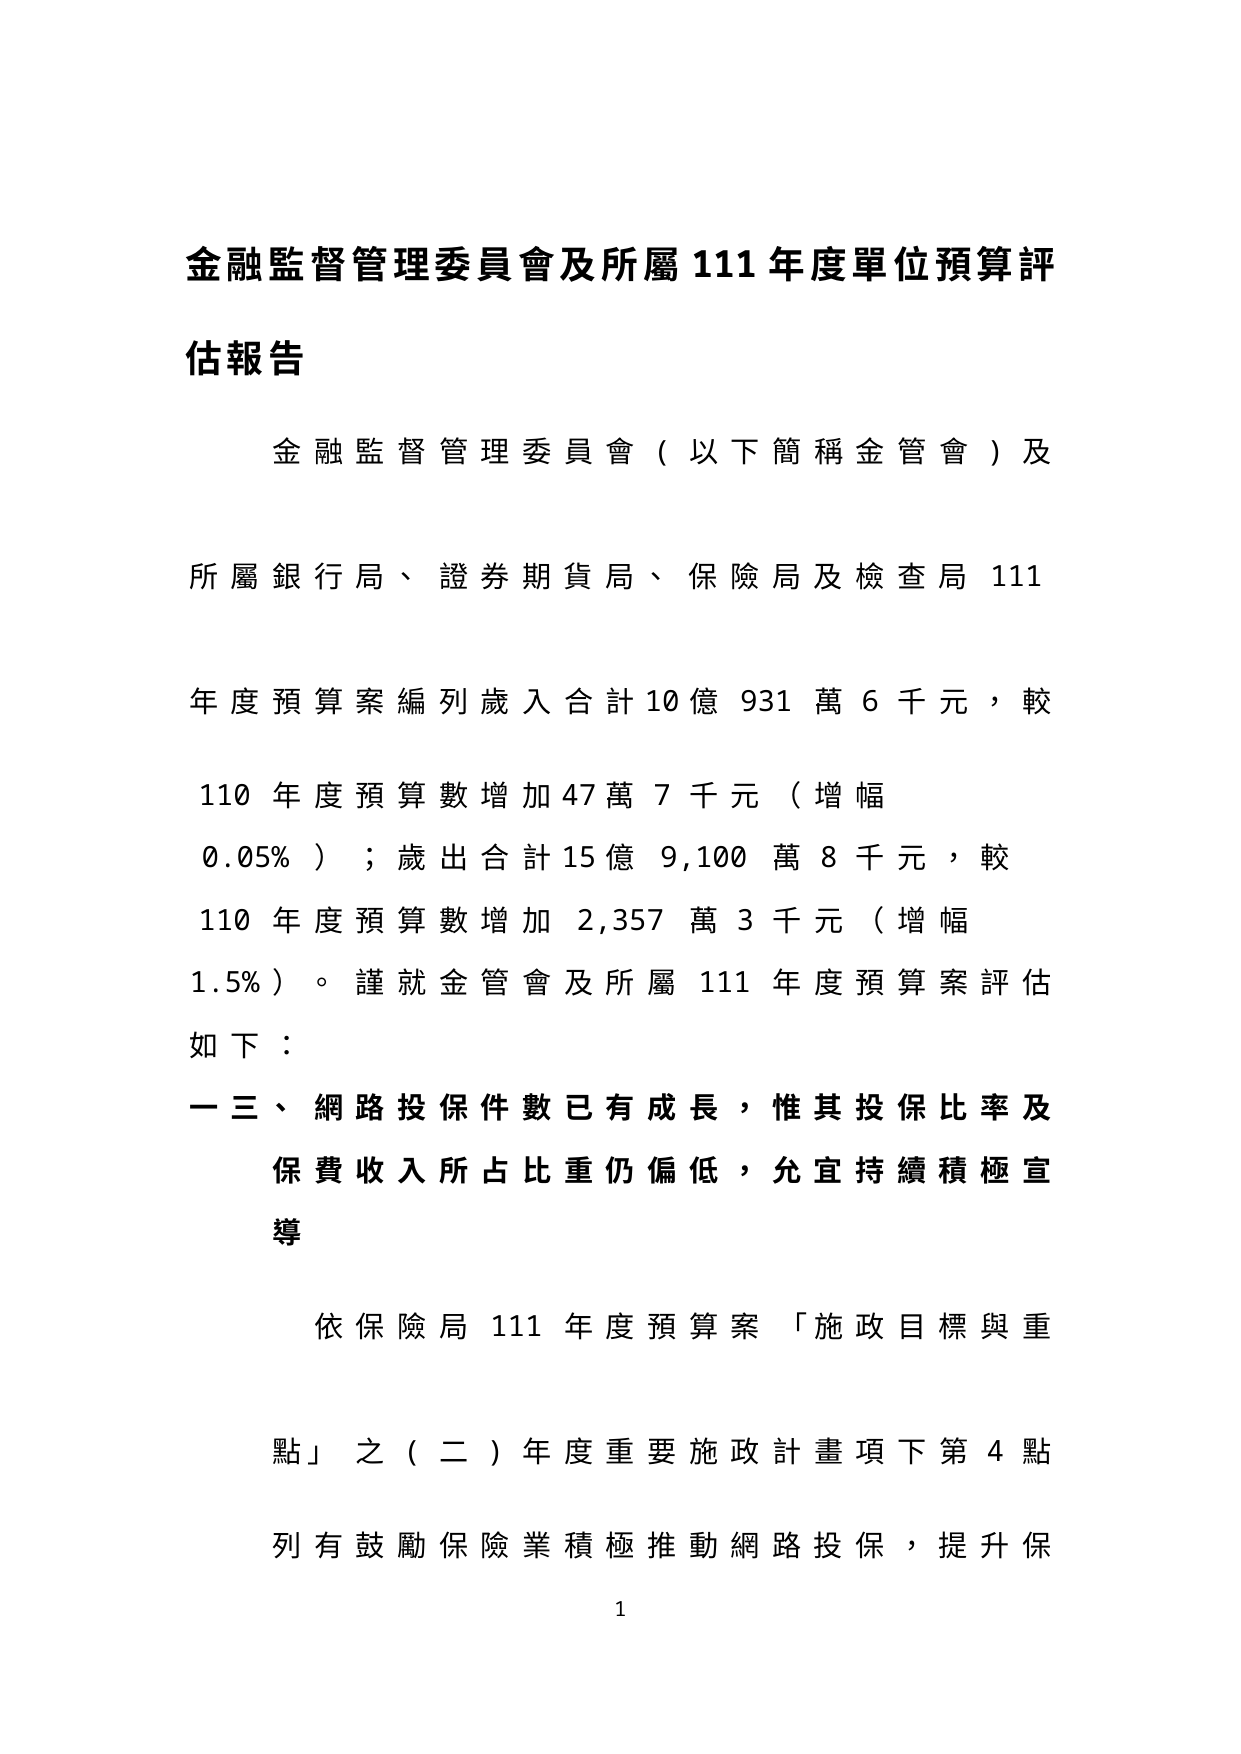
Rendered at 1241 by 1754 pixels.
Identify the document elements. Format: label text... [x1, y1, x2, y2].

text 一三、網路投保件數已有成長，惟其投保比率及保費收入所占比重仍偏低，允宜持續積極宣導 [183, 1064, 1058, 1252]
text 金融監督管理委員會(以下簡稱金管會)及所屬銀行局、證券期貨局、保險局及檢查局111年度預算案編列歲入合計10億931萬6千元，較110年度預算數增加47萬7千元（增幅0.05%）；歲出合計15億9,100萬8千元，較110年度預算數增加2,357萬3千元（增幅1.5%）。謹就金管會及所屬111年度預算案評估如下： [183, 377, 1058, 1064]
text 金融監督管理委員會及所屬111年度單位預算評估報告 [183, 189, 1058, 377]
text 依保險局111年度預算案「施政目標與重點」之(二)年度重要施政計畫項下第4點列有鼓勵保險業積極推動網路投保，提升保 [242, 1252, 1058, 1564]
